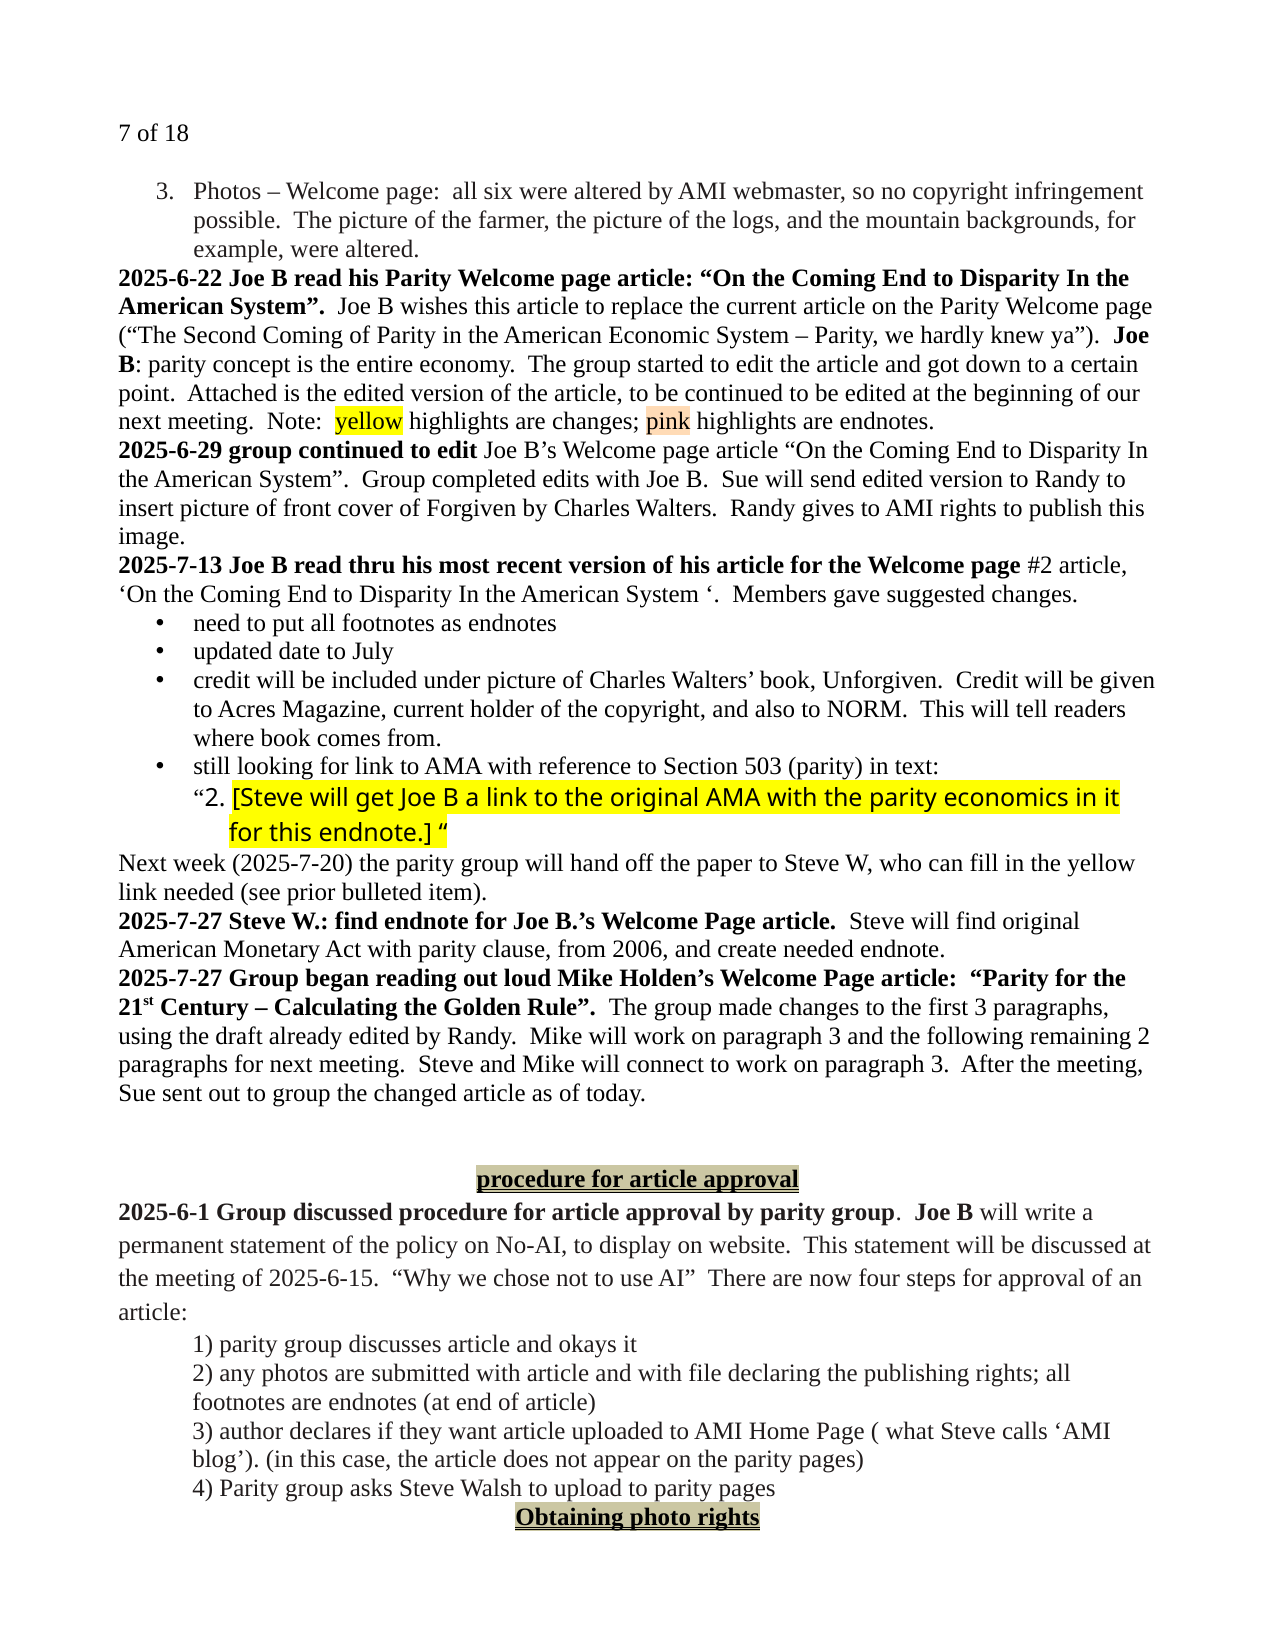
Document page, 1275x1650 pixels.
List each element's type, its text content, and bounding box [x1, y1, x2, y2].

text 2025-6-22 Joe B read his Parity Welcome page article: “On the Coming End to Disparity In the American System”. Joe B wishes this article to replace the current article on the Parity Welcome page (“The Second Coming of Parity in the American Economic System – Parity, we hardly knew ya”). Joe B: parity concept is the entire economy. The group started to edit the article and got down to a certain point. Attached is the edited version of the article, to be continued to be edited at the beginning of our next meeting. Note: yellow highlights are changes; pink highlights are endnotes. [118, 263, 1157, 435]
text for this endnote.] “ [118, 814, 1157, 848]
list need to put all footnotes as endnotes [156, 608, 1157, 636]
text 2025-6-29 group continued to edit Joe B’s Welcome page article “On the Coming End to Disparity In the American System”. Group completed edits with Joe B. Sue will send edited version to Randy to insert picture of front cover of Forgiven by Charles Walters. Randy gives to AMI rights to publish this image. [118, 435, 1157, 550]
text Next week (2025-7-20) the parity group will hand off the paper to Steve W, who can fill in the yellow link needed (see prior bulleted item). [118, 848, 1157, 906]
list Photos – Welcome page: all six were altered by AMI webmaster, so no copyright infringement possible. The picture of the farmer, the picture of the logs, and the mountain backgrounds, for example, were altered. [156, 176, 1157, 263]
text Obtaining photo rights [118, 1502, 1157, 1531]
list any photos are submitted with article and with file declaring the publishing rights; all footnotes are endnotes (at end of article) [118, 1358, 1157, 1416]
list updated date to July [156, 636, 1157, 665]
text 2025-7-13 Joe B read thru his most recent version of his article for the Welcome page #2 article, ‘On the Coming End to Disparity In the American System ‘. Members gave suggested changes. [118, 550, 1157, 608]
text 2025-6-1 Group discussed procedure for article approval by parity group. Joe B will write a permanent statement of the policy on No-AI, to display on website. This statement will be discussed at the meeting of 2025-6-15. “Why we chose not to use AI” There are now four steps for approval of an article: [118, 1197, 1157, 1325]
list credit will be included under picture of Charles Walters’ book, Unforgiven. Credit will be given to Acres Magazine, current holder of the copyright, and also to NORM. This will tell readers where book comes from. [156, 665, 1157, 751]
text procedure for article approval [118, 1164, 1157, 1193]
list Parity group asks Steve Walsh to upload to parity pages [118, 1473, 1157, 1502]
list author declares if they want article uploaded to AMI Home Page ( what Steve calls ‘AMI blog’). (in this case, the article does not appear on the parity pages) [118, 1416, 1157, 1473]
text 2025-7-27 Steve W.: find endnote for Joe B.’s Welcome Page article. Steve will find original American Monetary Act with parity clause, from 2006, and create needed endnote. [118, 906, 1157, 963]
list parity group discusses article and okays it [118, 1329, 1157, 1358]
text 2025-7-27 Group began reading out loud Mike Holden’s Welcome Page article: “Parity for the 21st Century – Calculating the Golden Rule”. The group made changes to the first 3 paragraphs, using the draft already edited by Randy. Mike will work on paragraph 3 and the following remaining 2 paragraphs for next meeting. Steve and Mike will connect to work on paragraph 3. After the meeting, Sue sent out to group the changed article as of today. [118, 963, 1157, 1107]
list still looking for link to AMA with reference to Section 503 (parity) in text: [156, 751, 1157, 780]
text “2. [Steve will get Joe B a link to the original AMA with the parity economics in it [118, 780, 1157, 814]
